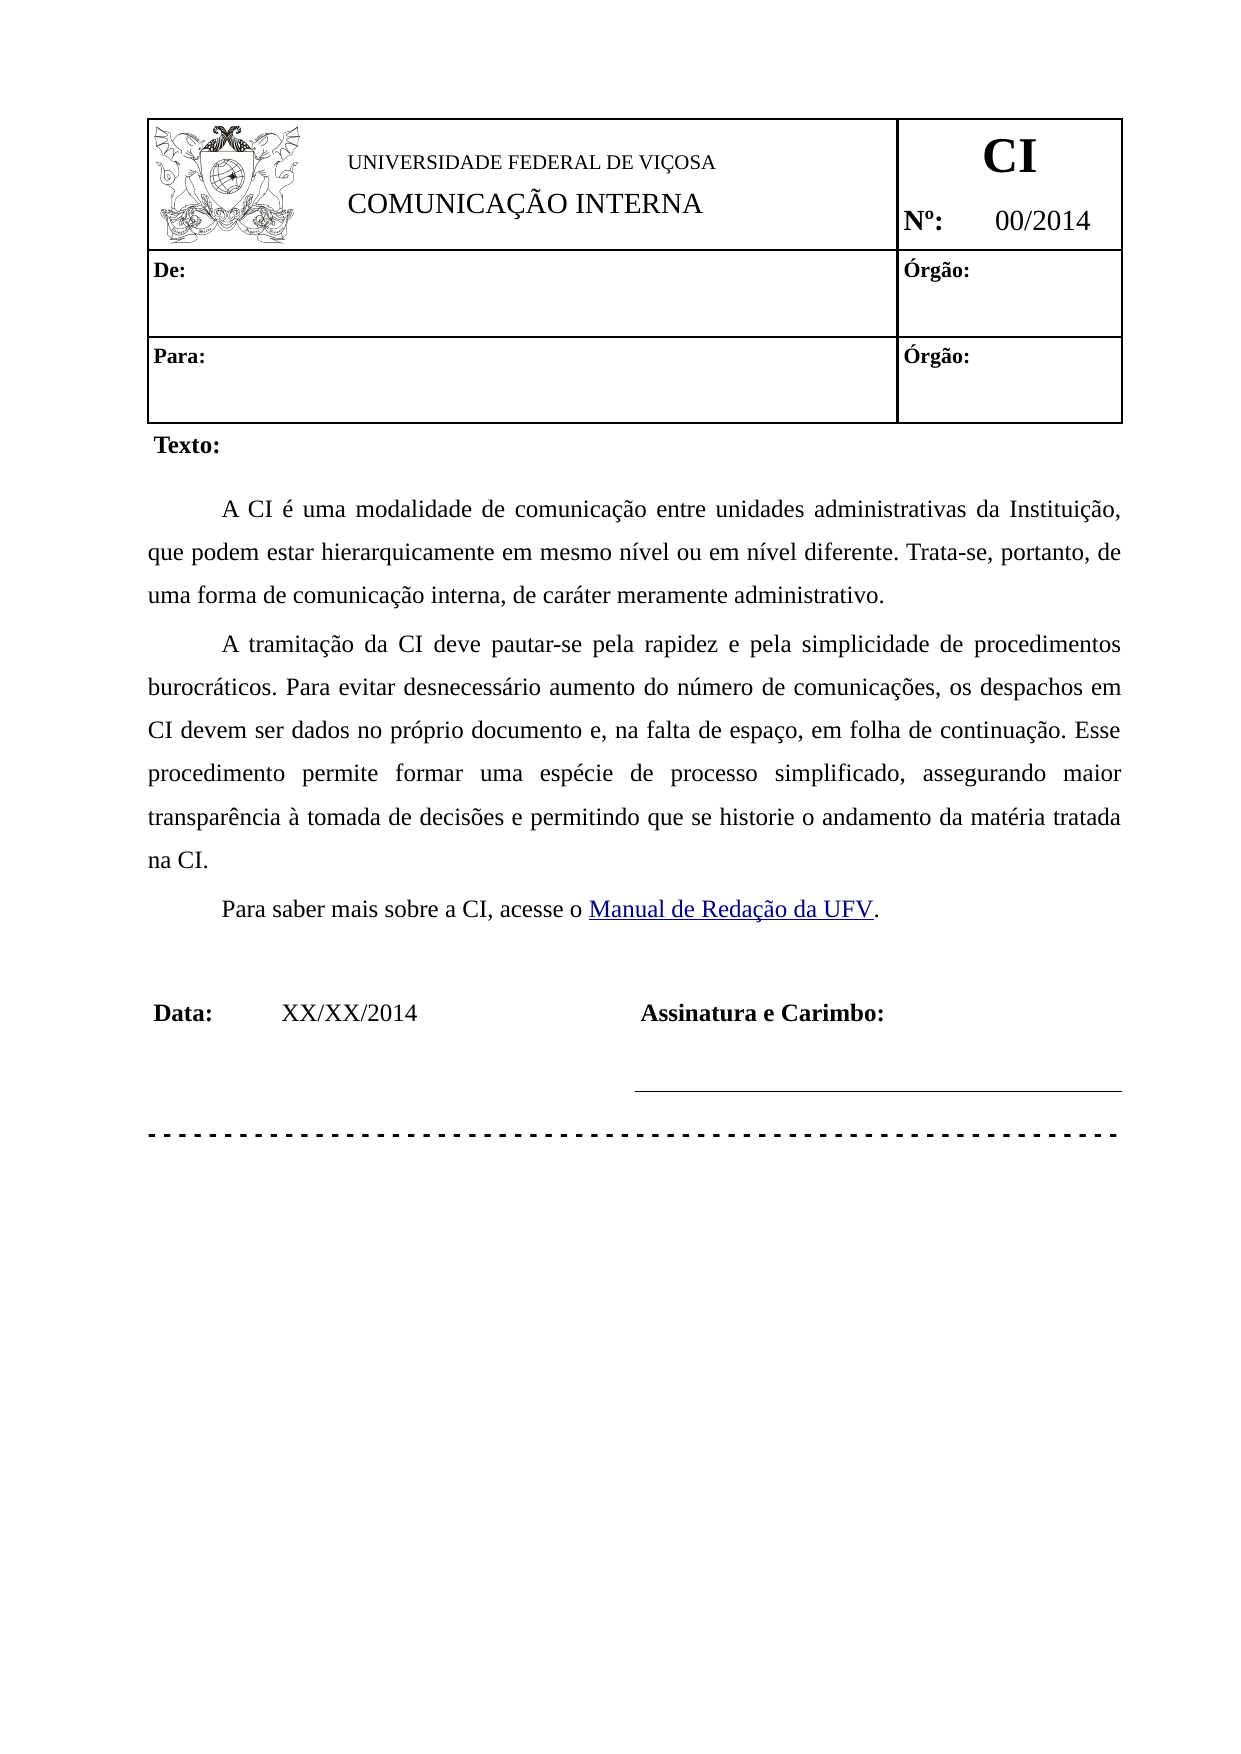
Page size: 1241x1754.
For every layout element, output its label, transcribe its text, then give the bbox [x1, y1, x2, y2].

table_cell [635, 1032, 1122, 1091]
text A CI é uma modalidade de comunicação entre unidades administrativas da Instituição, que podem estar hierarquicamente em mesmo nível ou em nível diferente. Trata-se, portanto, de uma forma de comunicação interna, de caráter meramente administrativo. [148, 494, 1122, 609]
table_cell Para: [149, 338, 896, 374]
table_header Data: [148, 992, 275, 1091]
table_header UNIVERSIDADE FEDERAL DE VIÇOSA COMUNICAÇÃO INTERNA [325, 120, 896, 249]
table_header XX/XX/2014 [275, 992, 635, 1091]
table_cell Órgão: [899, 338, 1121, 374]
text Para saber mais sobre a CI, acesse o Manual de Redação da UFV. [148, 894, 1122, 922]
table_header Assinatura e Carimbo: [635, 992, 1122, 1032]
table_cell 00/2014 [963, 189, 1121, 249]
table_header CI [899, 120, 1121, 189]
table_cell [149, 288, 896, 336]
text A tramitação da CI deve pautar-se pela rapidez e pela simplicidade de procedimentos burocráticos. Para evitar desnecessário aumento do número de comunicações, os despachos em CI devem ser dados no próprio documento e, na falta de espaço, em folha de continuação. Esse procedimento permite formar uma espécie de processo simplificado, assegurando maior transparência à tomada de decisões e permitindo que se historie o andamento da matéria tratada na CI. [148, 629, 1122, 873]
picture [153, 126, 301, 244]
table_cell De: [149, 251, 896, 288]
table_cell Órgão: [899, 251, 1121, 288]
table_cell [899, 288, 1121, 336]
text - - - - - - - - - - - - - - - - - - - - - - - - - - - - - - - - - - - - - - - - - - - - - - - - - - - - - - - - - - - - - - - - [148, 1119, 1122, 1148]
table_cell Texto: [148, 424, 1122, 494]
table_header [149, 120, 325, 249]
table_cell Nº: [899, 189, 963, 249]
table_cell [149, 375, 896, 422]
table_cell [899, 375, 1121, 422]
